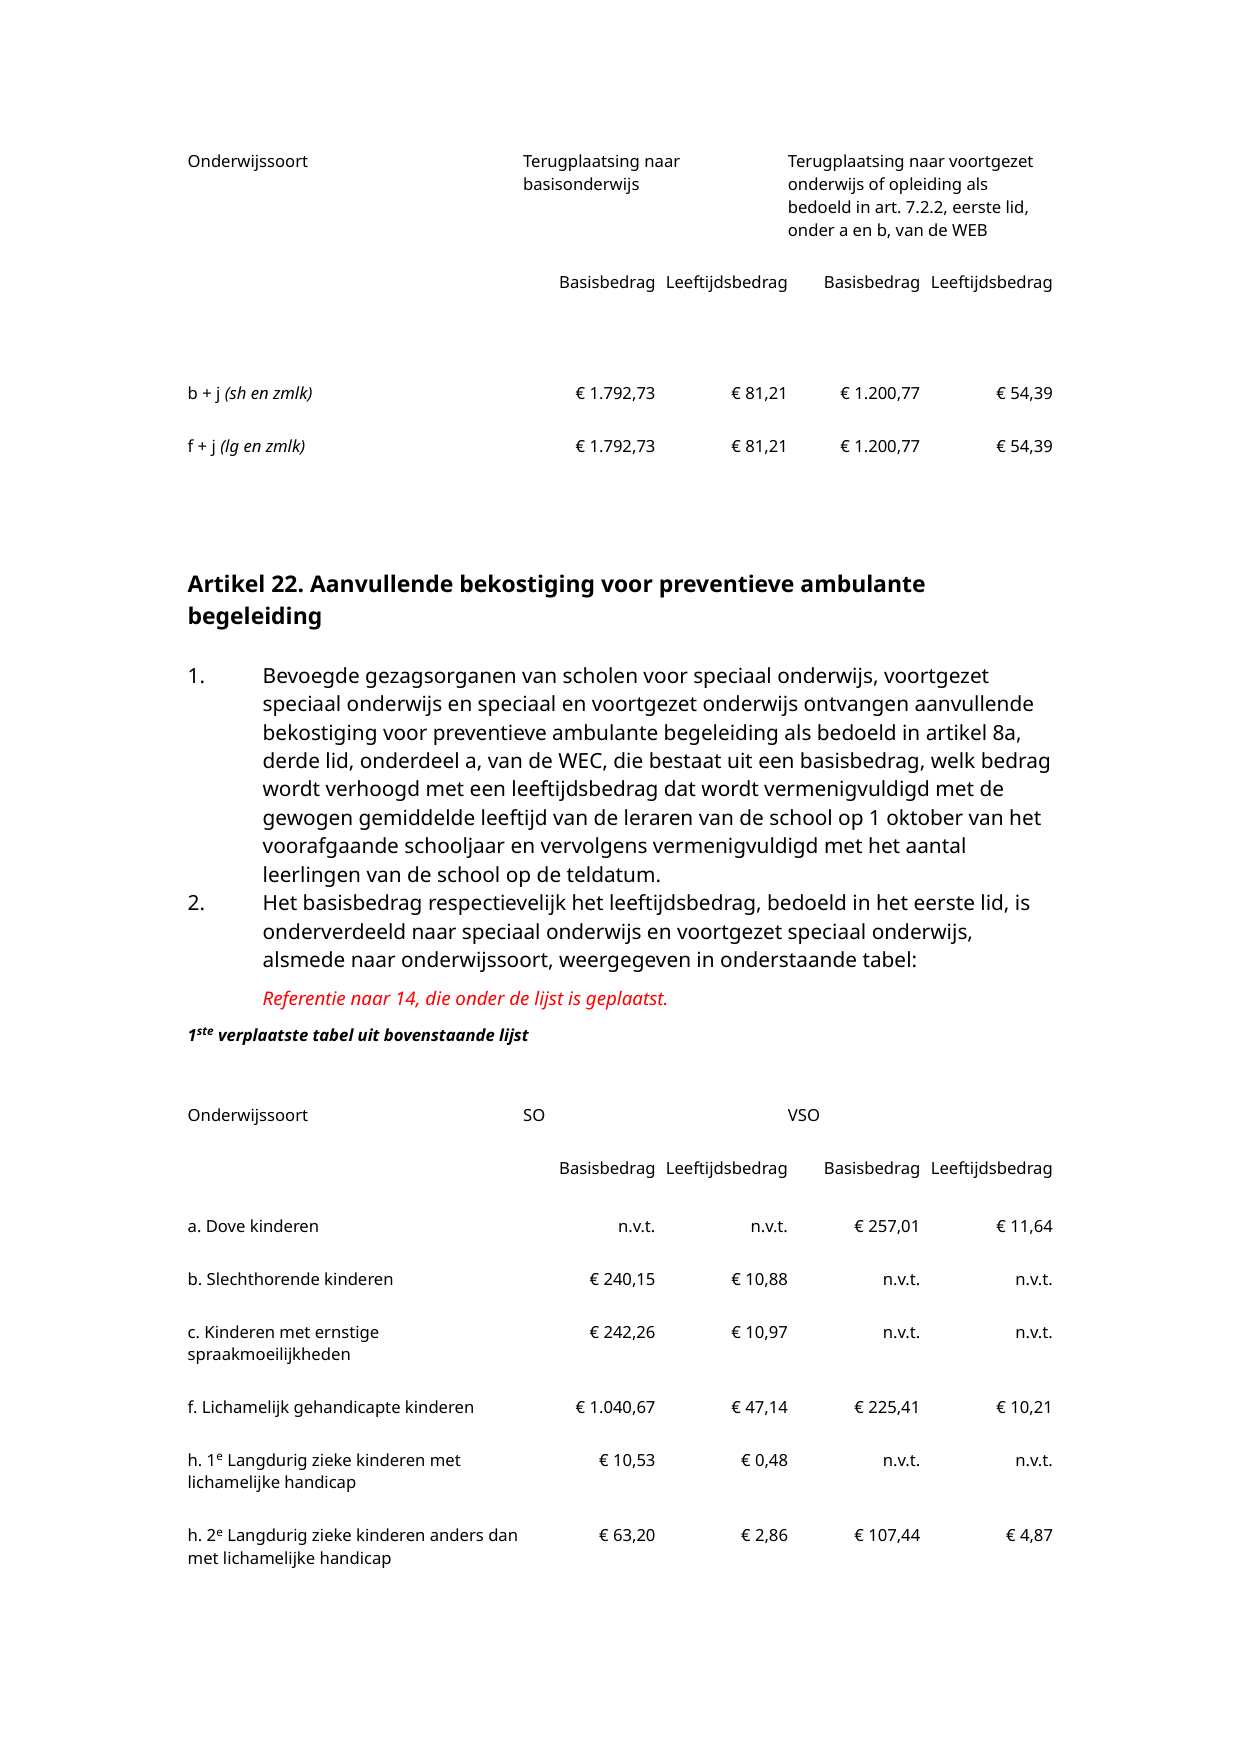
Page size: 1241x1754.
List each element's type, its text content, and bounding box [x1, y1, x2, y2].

table_cell € 1.792,73 [523, 435, 655, 487]
table_cell Basisbedrag [788, 1156, 920, 1215]
list Bevoegde gezagsorganen van scholen voor speciaal onderwijs, voortgezet speciaal onderwijs en speciaal en voortgezet onderwijs ontvangen aanvullende bekostiging voor preventieve ambulante begeleiding als bedoeld in artikel 8a, derde lid, onderdeel a, van de WEC, die bestaat uit een basisbedrag, welk bedrag wordt verhoogd met een leeftijdsbedrag dat wordt vermenigvuldigd met de gewogen gemiddelde leeftijd van de leraren van de school op 1 oktober van het voorafgaande schooljaar en vervolgens vermenigvuldigd met het aantal leerlingen van de school op de teldatum. [187, 661, 1053, 888]
table_cell € 10,53 [523, 1449, 655, 1524]
table_cell h. 2e Langdurig zieke kinderen anders dan met lichamelijke handicap [188, 1524, 523, 1599]
table_cell € 225,41 [788, 1396, 920, 1448]
table_header Terugplaatsing naar voortgezet onderwijs of opleiding als bedoeld in art. 7.2.2, eerste lid, onder a en b, van de WEB [788, 150, 1053, 271]
table_cell c. Kinderen met ernstige spraakmoeilijkheden [188, 1320, 523, 1396]
table_cell f + j (lg en zmlk) [188, 435, 523, 487]
table_cell € 1.040,67 [523, 1396, 655, 1448]
table_cell n.v.t. [920, 1449, 1053, 1524]
table_cell € 240,15 [523, 1268, 655, 1320]
table_cell Basisbedrag [788, 271, 920, 329]
table_cell n.v.t. [788, 1320, 920, 1396]
text 1ste verplaatste tabel uit bovenstaande lijst [187, 1023, 1053, 1046]
table_cell [188, 329, 523, 382]
table_cell € 4,87 [920, 1524, 1053, 1599]
table_cell [188, 1156, 523, 1215]
table_header Onderwijssoort [188, 1104, 523, 1156]
table_cell € 10,88 [655, 1268, 788, 1320]
table_cell f. Lichamelijk gehandicapte kinderen [188, 1396, 523, 1448]
table_header SO [523, 1104, 788, 1156]
subtitle Artikel 22. Aanvullende bekostiging voor preventieve ambulante begeleiding [187, 568, 1053, 631]
table_cell b. Slechthorende kinderen [188, 1268, 523, 1320]
list Referentie naar de 1ste tabel, die onder de lijst is geplaatst. [187, 986, 1053, 1011]
table_cell [920, 329, 1053, 382]
table_cell h. 1e Langdurig zieke kinderen met lichamelijke handicap [188, 1449, 523, 1524]
table_cell n.v.t. [523, 1215, 655, 1268]
table_cell € 10,21 [920, 1396, 1053, 1448]
table_cell [188, 271, 523, 329]
table_cell [523, 329, 655, 382]
table_cell n.v.t. [920, 1320, 1053, 1396]
table_cell Basisbedrag [523, 271, 655, 329]
table_cell Leeftijdsbedrag [920, 271, 1053, 329]
table_cell € 11,64 [920, 1215, 1053, 1268]
table_header Onderwijssoort [188, 150, 523, 271]
list Het basisbedrag respectievelijk het leeftijdsbedrag, bedoeld in het eerste lid, is onderverdeeld naar speciaal onderwijs en voortgezet speciaal onderwijs, alsmede naar onderwijssoort, weergegeven in onderstaande tabel: [187, 888, 1053, 974]
table_header Terugplaatsing naar basisonderwijs [523, 150, 788, 271]
table_cell € 242,26 [523, 1320, 655, 1396]
table_cell € 2,86 [655, 1524, 788, 1599]
table_cell n.v.t. [788, 1449, 920, 1524]
table_cell € 1.200,77 [788, 435, 920, 487]
table_cell € 107,44 [788, 1524, 920, 1599]
table_cell Leeftijdsbedrag [655, 271, 788, 329]
table_cell Leeftijdsbedrag [920, 1156, 1053, 1215]
table_cell Basisbedrag [523, 1156, 655, 1215]
table_cell € 54,39 [920, 382, 1053, 435]
table_cell b + j (sh en zmlk) [188, 382, 523, 435]
table_cell € 47,14 [655, 1396, 788, 1448]
table_cell n.v.t. [655, 1215, 788, 1268]
table_cell € 1.200,77 [788, 382, 920, 435]
table_cell € 257,01 [788, 1215, 920, 1268]
table_header VSO [788, 1104, 1053, 1156]
table_cell [788, 329, 920, 382]
table_cell € 54,39 [920, 435, 1053, 487]
table_cell Leeftijdsbedrag [655, 1156, 788, 1215]
table_cell € 81,21 [655, 382, 788, 435]
table_cell € 81,21 [655, 435, 788, 487]
table_cell € 0,48 [655, 1449, 788, 1524]
table_cell n.v.t. [788, 1268, 920, 1320]
table_cell € 63,20 [523, 1524, 655, 1599]
table_cell € 10,97 [655, 1320, 788, 1396]
table_cell € 1.792,73 [523, 382, 655, 435]
table_cell a. Dove kinderen [188, 1215, 523, 1268]
table_cell [655, 329, 788, 382]
table_cell n.v.t. [920, 1268, 1053, 1320]
